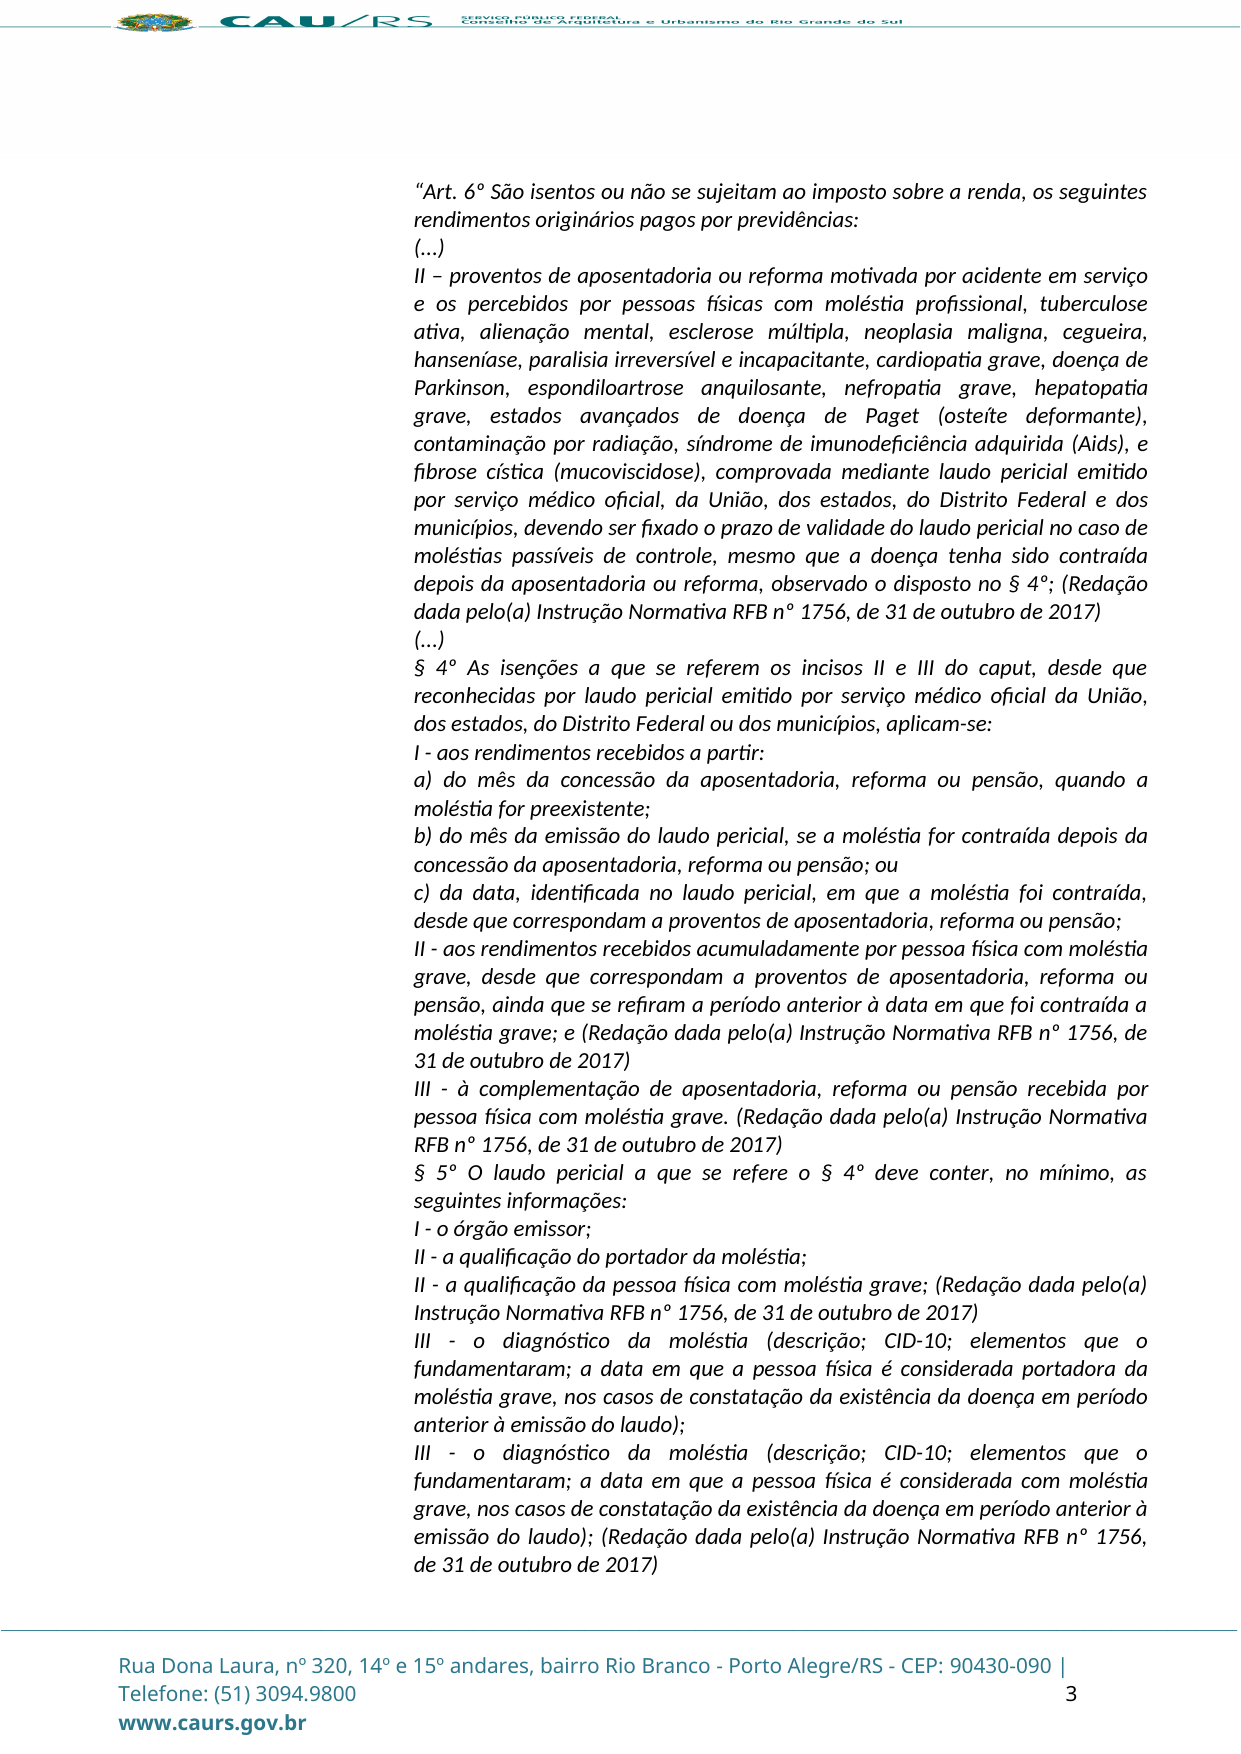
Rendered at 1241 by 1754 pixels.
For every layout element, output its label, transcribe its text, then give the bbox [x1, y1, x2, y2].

text II – proventos de aposentadoria ou reforma motivada por acidente em serviço e os percebidos por pessoas físicas com moléstia profissional, tuberculose ativa, alienação mental, esclerose múltipla, neoplasia maligna, cegueira, hanseníase, paralisia irreversível e incapacitante, cardiopatia grave, doença de Parkinson, espondiloartrose anquilosante, nefropatia grave, hepatopatia grave, estados avançados de doença de Paget (osteíte deformante), contaminação por radiação, síndrome de imunodeficiência adquirida (Aids), e fibrose cística (mucoviscidose), comprovada mediante laudo pericial emitido por serviço médico oficial, da União, dos estados, do Distrito Federal e dos municípios, devendo ser fixado o prazo de validade do laudo pericial no caso de moléstias passíveis de controle, mesmo que a doença tenha sido contraída depois da aposentadoria ou reforma, observado o disposto no § 4º; (Redação dada pelo(a) Instrução Normativa RFB nº 1756, de 31 de outubro de 2017) [413, 261, 1152, 626]
text (...) [413, 626, 1152, 653]
text II - a qualificação do portador da moléstia; [413, 1242, 1152, 1270]
text II - aos rendimentos recebidos acumuladamente por pessoa física com moléstia grave, desde que correspondam a proventos de aposentadoria, reforma ou pensão, ainda que se refiram a período anterior à data em que foi contraída a moléstia grave; e (Redação dada pelo(a) Instrução Normativa RFB nº 1756, de 31 de outubro de 2017) [413, 934, 1152, 1074]
text II - a qualificação da pessoa física com moléstia grave; (Redação dada pelo(a) Instrução Normativa RFB nº 1756, de 31 de outubro de 2017) [413, 1270, 1152, 1326]
text I - o órgão emissor; [413, 1214, 1152, 1242]
text III - o diagnóstico da moléstia (descrição; CID-10; elementos que o fundamentaram; a data em que a pessoa física é considerada com moléstia grave, nos casos de constatação da existência da doença em período anterior à emissão do laudo); (Redação dada pelo(a) Instrução Normativa RFB nº 1756, de 31 de outubro de 2017) [413, 1438, 1152, 1578]
text c) da data, identificada no laudo pericial, em que a moléstia foi contraída, desde que correspondam a proventos de aposentadoria, reforma ou pensão; [413, 878, 1152, 934]
text § 5º O laudo pericial a que se refere o § 4º deve conter, no mínimo, as seguintes informações: [413, 1158, 1152, 1214]
text I - aos rendimentos recebidos a partir: [413, 738, 1152, 766]
text a) do mês da concessão da aposentadoria, reforma ou pensão, quando a moléstia for preexistente; [413, 766, 1152, 822]
text § 4º As isenções a que se referem os incisos II e III do caput, desde que reconhecidas por laudo pericial emitido por serviço médico oficial da União, dos estados, do Distrito Federal ou dos municípios, aplicam-se: [413, 653, 1152, 738]
text (...) [413, 233, 1152, 261]
text “Art. 6º São isentos ou não se sujeitam ao imposto sobre a renda, os seguintes rendimentos originários pagos por previdências: [413, 177, 1152, 233]
text b) do mês da emissão do laudo pericial, se a moléstia for contraída depois da concessão da aposentadoria, reforma ou pensão; ou [413, 822, 1152, 878]
text III - à complementação de aposentadoria, reforma ou pensão recebida por pessoa física com moléstia grave. (Redação dada pelo(a) Instrução Normativa RFB nº 1756, de 31 de outubro de 2017) [413, 1074, 1152, 1158]
text III - o diagnóstico da moléstia (descrição; CID-10; elementos que o fundamentaram; a data em que a pessoa física é considerada portadora da moléstia grave, nos casos de constatação da existência da doença em período anterior à emissão do laudo); [413, 1326, 1152, 1438]
